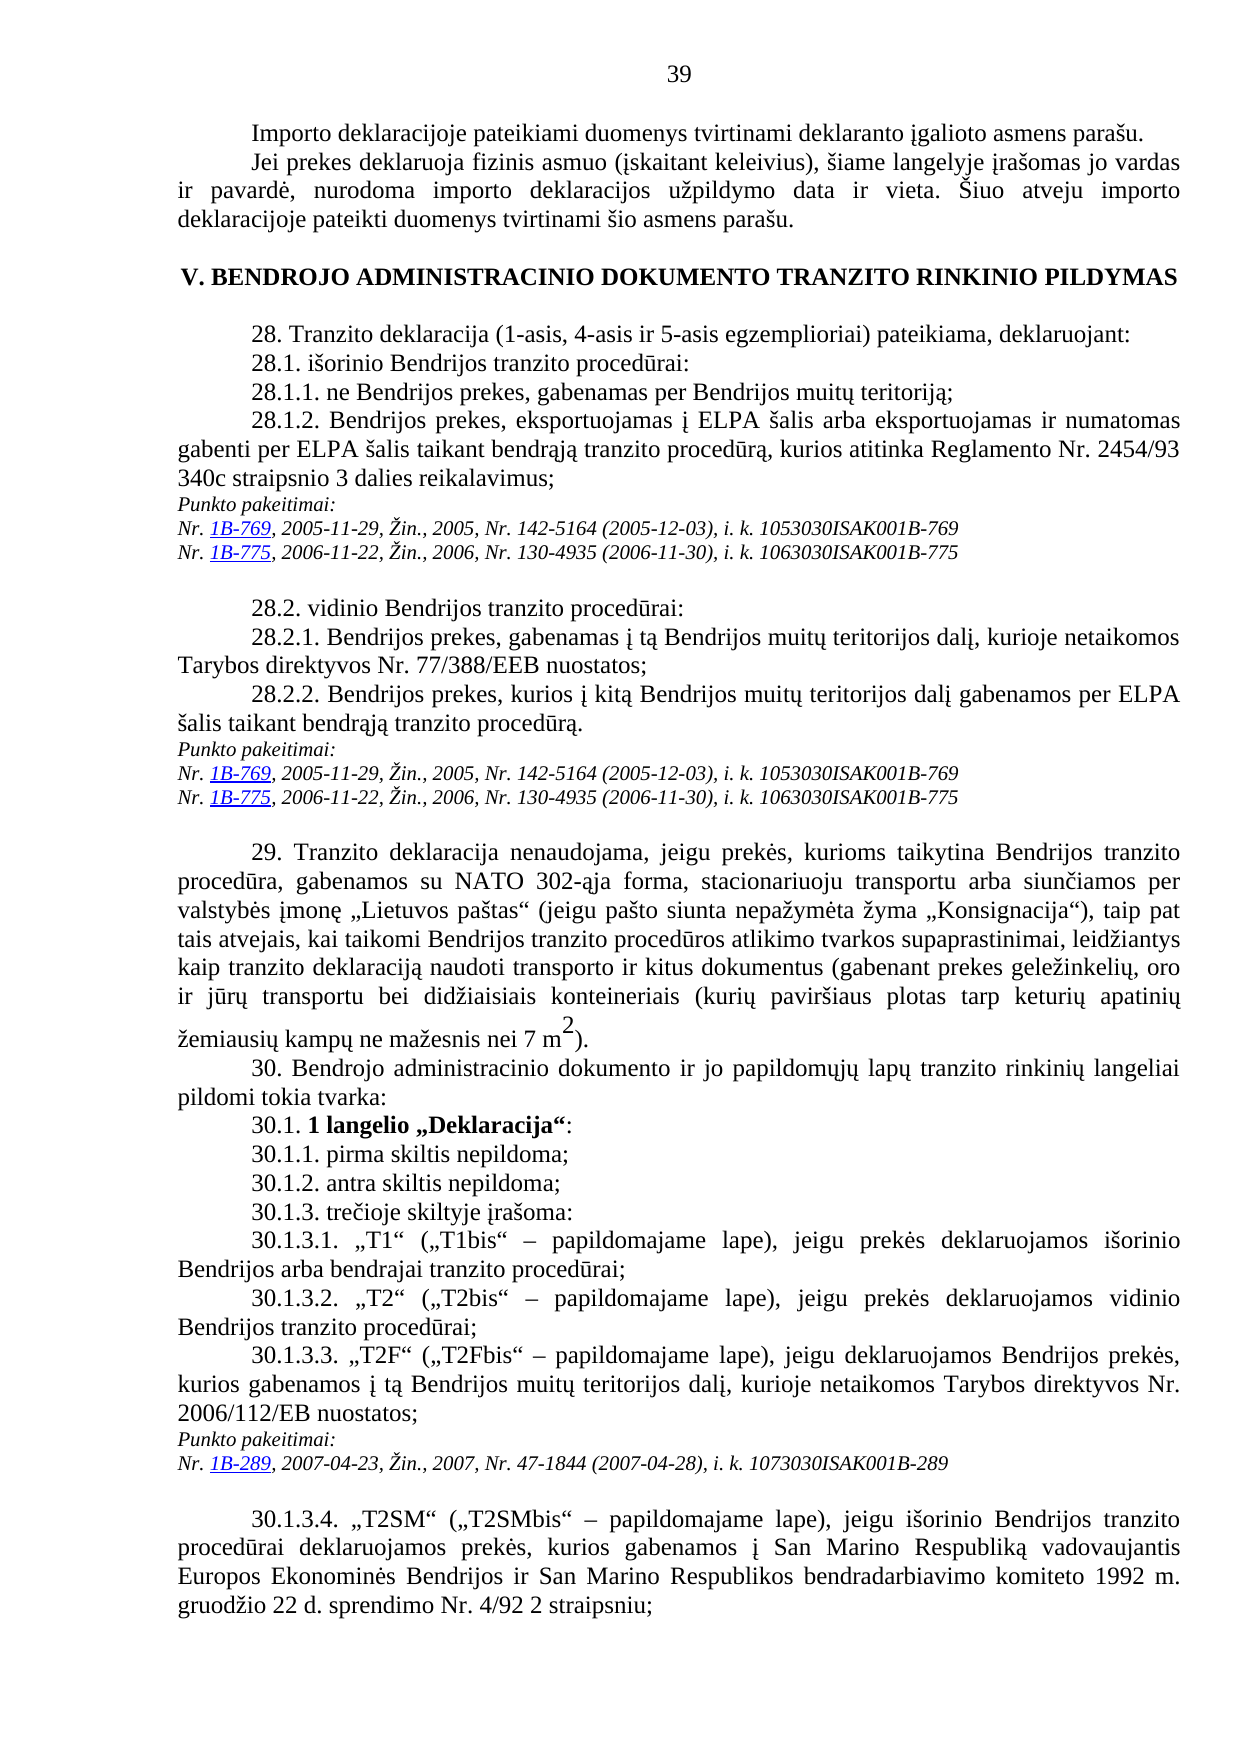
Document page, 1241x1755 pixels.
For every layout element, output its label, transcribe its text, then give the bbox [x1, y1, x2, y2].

text Nr. 1B-289, 2007-04-23, Žin., 2007, Nr. 47-1844 (2007-04-28), i. k. 1073030ISAK001B-289 [177, 1451, 1181, 1475]
text 28.1. išorinio Bendrijos tranzito procedūrai: [177, 348, 1181, 377]
text Nr. 1B-775, 2006-11-22, Žin., 2006, Nr. 130-4935 (2006-11-30), i. k. 1063030ISAK001B-775 [177, 540, 1181, 564]
text 30.1.2. antra skiltis nepildoma; [177, 1168, 1181, 1197]
text 30.1.3. trečioje skiltyje įrašoma: [177, 1197, 1181, 1226]
text 30.1. 1 langelio „Deklaracija“: [177, 1111, 1181, 1139]
text 30.1.1. pirma skiltis nepildoma; [177, 1139, 1181, 1168]
text 28. Tranzito deklaracija (1-asis, 4-asis ir 5-asis egzemplioriai) pateikiama, deklaruojant: [177, 319, 1181, 348]
text V. BENDROJO ADMINISTRACINIO DOKUMENTO TRANZITO RINKINIO PILDYMAS [177, 262, 1181, 291]
text Importo deklaracijoje pateikiami duomenys tvirtinami deklaranto įgalioto asmens parašu. [177, 118, 1181, 147]
text Nr. 1B-769, 2005-11-29, Žin., 2005, Nr. 142-5164 (2005-12-03), i. k. 1053030ISAK001B-769 [177, 761, 1181, 785]
text 30.1.3.1. „T1“ („T1bis“ – papildomajame lape), jeigu prekės deklaruojamos išorinio Bendrijos arba bendrajai tranzito procedūrai; [177, 1226, 1181, 1283]
text 28.1.2. Bendrijos prekes, eksportuojamas į ELPA šalis arba eksportuojamas ir numatomas gabenti per ELPA šalis taikant bendrąją tranzito procedūrą, kurios atitinka Reglamento Nr. 2454/93 340c straipsnio 3 dalies reikalavimus; [177, 406, 1181, 492]
text Nr. 1B-775, 2006-11-22, Žin., 2006, Nr. 130-4935 (2006-11-30), i. k. 1063030ISAK001B-775 [177, 785, 1181, 809]
text 28.2.2. Bendrijos prekes, kurios į kitą Bendrijos muitų teritorijos dalį gabenamos per ELPA šalis taikant bendrąją tranzito procedūrą. [177, 679, 1181, 737]
text Punkto pakeitimai: [177, 737, 1181, 761]
text 30. Bendrojo administracinio dokumento ir jo papildomųjų lapų tranzito rinkinių langeliai pildomi tokia tvarka: [177, 1053, 1181, 1111]
text 30.1.3.4. „T2SM“ („T2SMbis“ – papildomajame lape), jeigu išorinio Bendrijos tranzito procedūrai deklaruojamos prekės, kurios gabenamos į San Marino Respubliką vadovaujantis Europos Ekonominės Bendrijos ir San Marino Respublikos bendradarbiavimo komiteto 1992 m. gruodžio 22 d. sprendimo Nr. 4/92 2 straipsniu; [177, 1504, 1181, 1619]
text Nr. 1B-769, 2005-11-29, Žin., 2005, Nr. 142-5164 (2005-12-03), i. k. 1053030ISAK001B-769 [177, 516, 1181, 540]
text 28.1.1. ne Bendrijos prekes, gabenamas per Bendrijos muitų teritoriją; [177, 377, 1181, 406]
text 28.2. vidinio Bendrijos tranzito procedūrai: [177, 593, 1181, 622]
text 30.1.3.2. „T2“ („T2bis“ – papildomajame lape), jeigu prekės deklaruojamos vidinio Bendrijos tranzito procedūrai; [177, 1283, 1181, 1341]
text 28.2.1. Bendrijos prekes, gabenamas į tą Bendrijos muitų teritorijos dalį, kurioje netaikomos Tarybos direktyvos Nr. 77/388/EEB nuostatos; [177, 622, 1181, 679]
text Punkto pakeitimai: [177, 492, 1181, 516]
text Jei prekes deklaruoja fizinis asmuo (įskaitant keleivius), šiame langelyje įrašomas jo vardas ir pavardė, nurodoma importo deklaracijos užpildymo data ir vieta. Šiuo atveju importo deklaracijoje pateikti duomenys tvirtinami šio asmens parašu. [177, 147, 1181, 233]
text 29. Tranzito deklaracija nenaudojama, jeigu prekės, kurioms taikytina Bendrijos tranzito procedūra, gabenamos su NATO 302-ąja forma, stacionariuoju transportu arba siunčiamos per valstybės įmonę „Lietuvos paštas“ (jeigu pašto siunta nepažymėta žyma „Konsignacija“), taip pat tais atvejais, kai taikomi Bendrijos tranzito procedūros atlikimo tvarkos supaprastinimai, leidžiantys kaip tranzito deklaraciją naudoti transporto ir kitus dokumentus (gabenant prekes geležinkelių, oro ir jūrų transportu bei didžiaisiais konteineriais (kurių paviršiaus plotas tarp keturių apatinių žemiausių kampų ne mažesnis nei 7 m2). [177, 837, 1181, 1053]
text Punkto pakeitimai: [177, 1427, 1181, 1451]
text 30.1.3.3. „T2F“ („T2Fbis“ – papildomajame lape), jeigu deklaruojamos Bendrijos prekės, kurios gabenamos į tą Bendrijos muitų teritorijos dalį, kurioje netaikomos Tarybos direktyvos Nr. 2006/112/EB nuostatos; [177, 1341, 1181, 1427]
